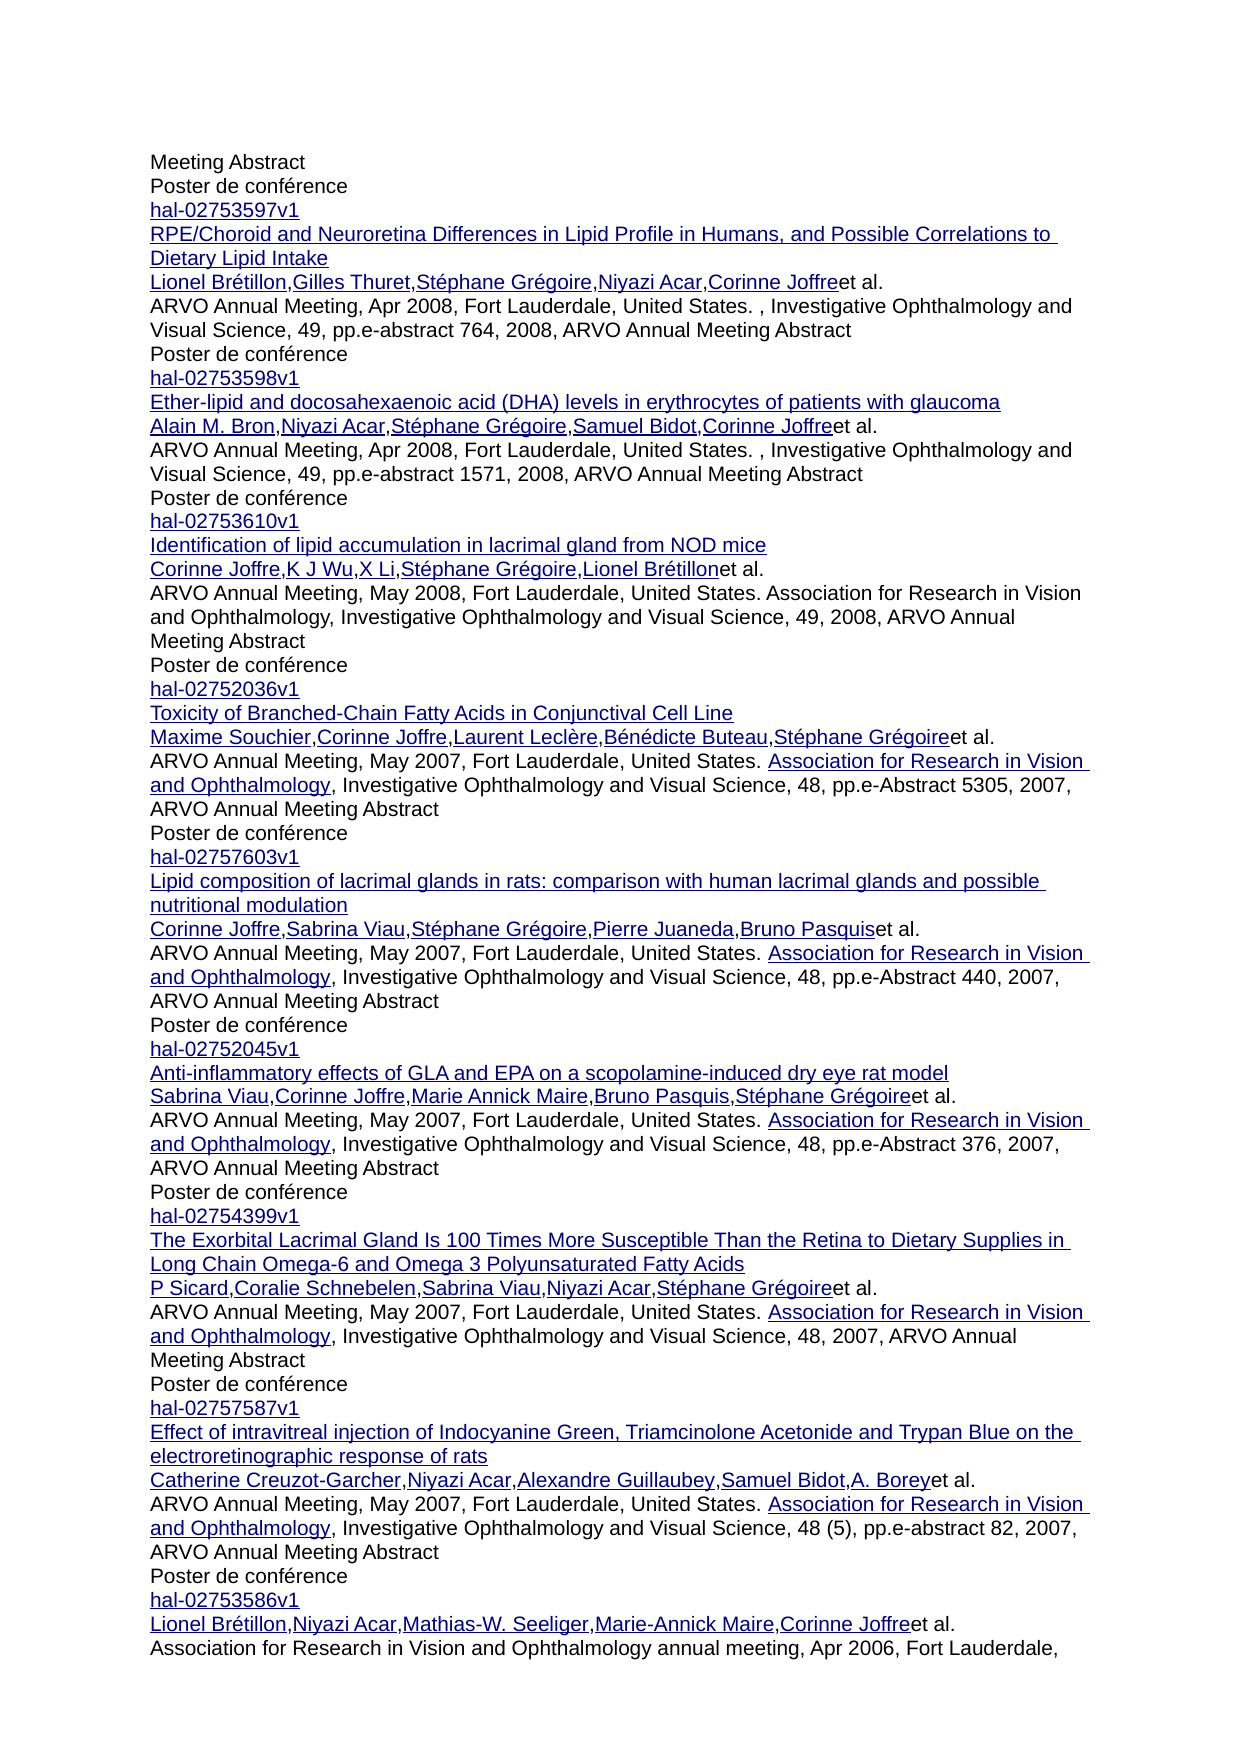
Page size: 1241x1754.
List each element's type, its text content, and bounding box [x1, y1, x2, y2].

table_cell Meeting Abstract Poster de conférence hal-02753597v1 [150, 150, 1090, 222]
table_cell Effect of intravitreal injection of Indocyanine Green, Triamcinolone Acetonide and Trypan Blue on the electroretinographic response of rats Catherine Creuzot-Garcher,Niyazi Acar,Alexandre Guillaubey,Samuel Bidot,A. Boreyet al. ARVO Annual Meeting, May 2007, Fort Lauderdale, United States. Association for Research in Vision and Ophthalmology, Investigative Ophthalmology and Visual Science, 48 (5), pp.e-abstract 82, 2007, ARVO Annual Meeting Abstract Poster de conférence hal-02753586v1 [150, 1420, 1090, 1611]
table_cell Identification of lipid accumulation in lacrimal gland from NOD mice Corinne Joffre,K J Wu,X Li,Stéphane Grégoire,Lionel Brétillonet al. ARVO Annual Meeting, May 2008, Fort Lauderdale, United States. Association for Research in Vision and Ophthalmology, Investigative Ophthalmology and Visual Science, 49, 2008, ARVO Annual Meeting Abstract Poster de conférence hal-02752036v1 [150, 533, 1090, 701]
table_cell Lipid composition of lacrimal glands in rats: comparison with human lacrimal glands and possible nutritional modulation Corinne Joffre,Sabrina Viau,Stéphane Grégoire,Pierre Juaneda,Bruno Pasquiset al. ARVO Annual Meeting, May 2007, Fort Lauderdale, United States. Association for Research in Vision and Ophthalmology, Investigative Ophthalmology and Visual Science, 48, pp.e-Abstract 440, 2007, ARVO Annual Meeting Abstract Poster de conférence hal-02752045v1 [150, 869, 1090, 1060]
table_cell Mice display cholesterol deposits in the retina and reduced electroretinographic response Lionel Brétillon,Niyazi Acar,Mathias-W. Seeliger,Marie-Annick Maire,Corinne Joffreet al. Association for Research in Vision and Ophthalmology annual meeting, Apr 2006, Fort Lauderdale, United States. Investigative Ophthalmology and Visual Science, 47, 2006 Poster de conférence hal-02753730v1 [150, 1611, 1090, 1659]
table_cell RPE/Choroid and Neuroretina Differences in Lipid Profile in Humans, and Possible Correlations to Dietary Lipid Intake Lionel Brétillon,Gilles Thuret,Stéphane Grégoire,Niyazi Acar,Corinne Joffreet al. ARVO Annual Meeting, Apr 2008, Fort Lauderdale, United States. , Investigative Ophthalmology and Visual Science, 49, pp.e-abstract 764, 2008, ARVO Annual Meeting Abstract Poster de conférence hal-02753598v1 [150, 222, 1090, 389]
table_cell Ether-lipid and docosahexaenoic acid (DHA) levels in erythrocytes of patients with glaucoma Alain M. Bron,Niyazi Acar,Stéphane Grégoire,Samuel Bidot,Corinne Joffreet al. ARVO Annual Meeting, Apr 2008, Fort Lauderdale, United States. , Investigative Ophthalmology and Visual Science, 49, pp.e-abstract 1571, 2008, ARVO Annual Meeting Abstract Poster de conférence hal-02753610v1 [150, 390, 1090, 533]
table_cell Anti-inflammatory effects of GLA and EPA on a scopolamine-induced dry eye rat model Sabrina Viau,Corinne Joffre,Marie Annick Maire,Bruno Pasquis,Stéphane Grégoireet al. ARVO Annual Meeting, May 2007, Fort Lauderdale, United States. Association for Research in Vision and Ophthalmology, Investigative Ophthalmology and Visual Science, 48, pp.e-Abstract 376, 2007, ARVO Annual Meeting Abstract Poster de conférence hal-02754399v1 [150, 1060, 1090, 1228]
table_cell Toxicity of Branched-Chain Fatty Acids in Conjunctival Cell Line Maxime Souchier,Corinne Joffre,Laurent Leclère,Bénédicte Buteau,Stéphane Grégoireet al. ARVO Annual Meeting, May 2007, Fort Lauderdale, United States. Association for Research in Vision and Ophthalmology, Investigative Ophthalmology and Visual Science, 48, pp.e-Abstract 5305, 2007, ARVO Annual Meeting Abstract Poster de conférence hal-02757603v1 [150, 701, 1090, 869]
table_cell The Exorbital Lacrimal Gland Is 100 Times More Susceptible Than the Retina to Dietary Supplies in Long Chain Omega-6 and Omega 3 Polyunsaturated Fatty Acids P Sicard,Coralie Schnebelen,Sabrina Viau,Niyazi Acar,Stéphane Grégoireet al. ARVO Annual Meeting, May 2007, Fort Lauderdale, United States. Association for Research in Vision and Ophthalmology, Investigative Ophthalmology and Visual Science, 48, 2007, ARVO Annual Meeting Abstract Poster de conférence hal-02757587v1 [150, 1228, 1090, 1420]
